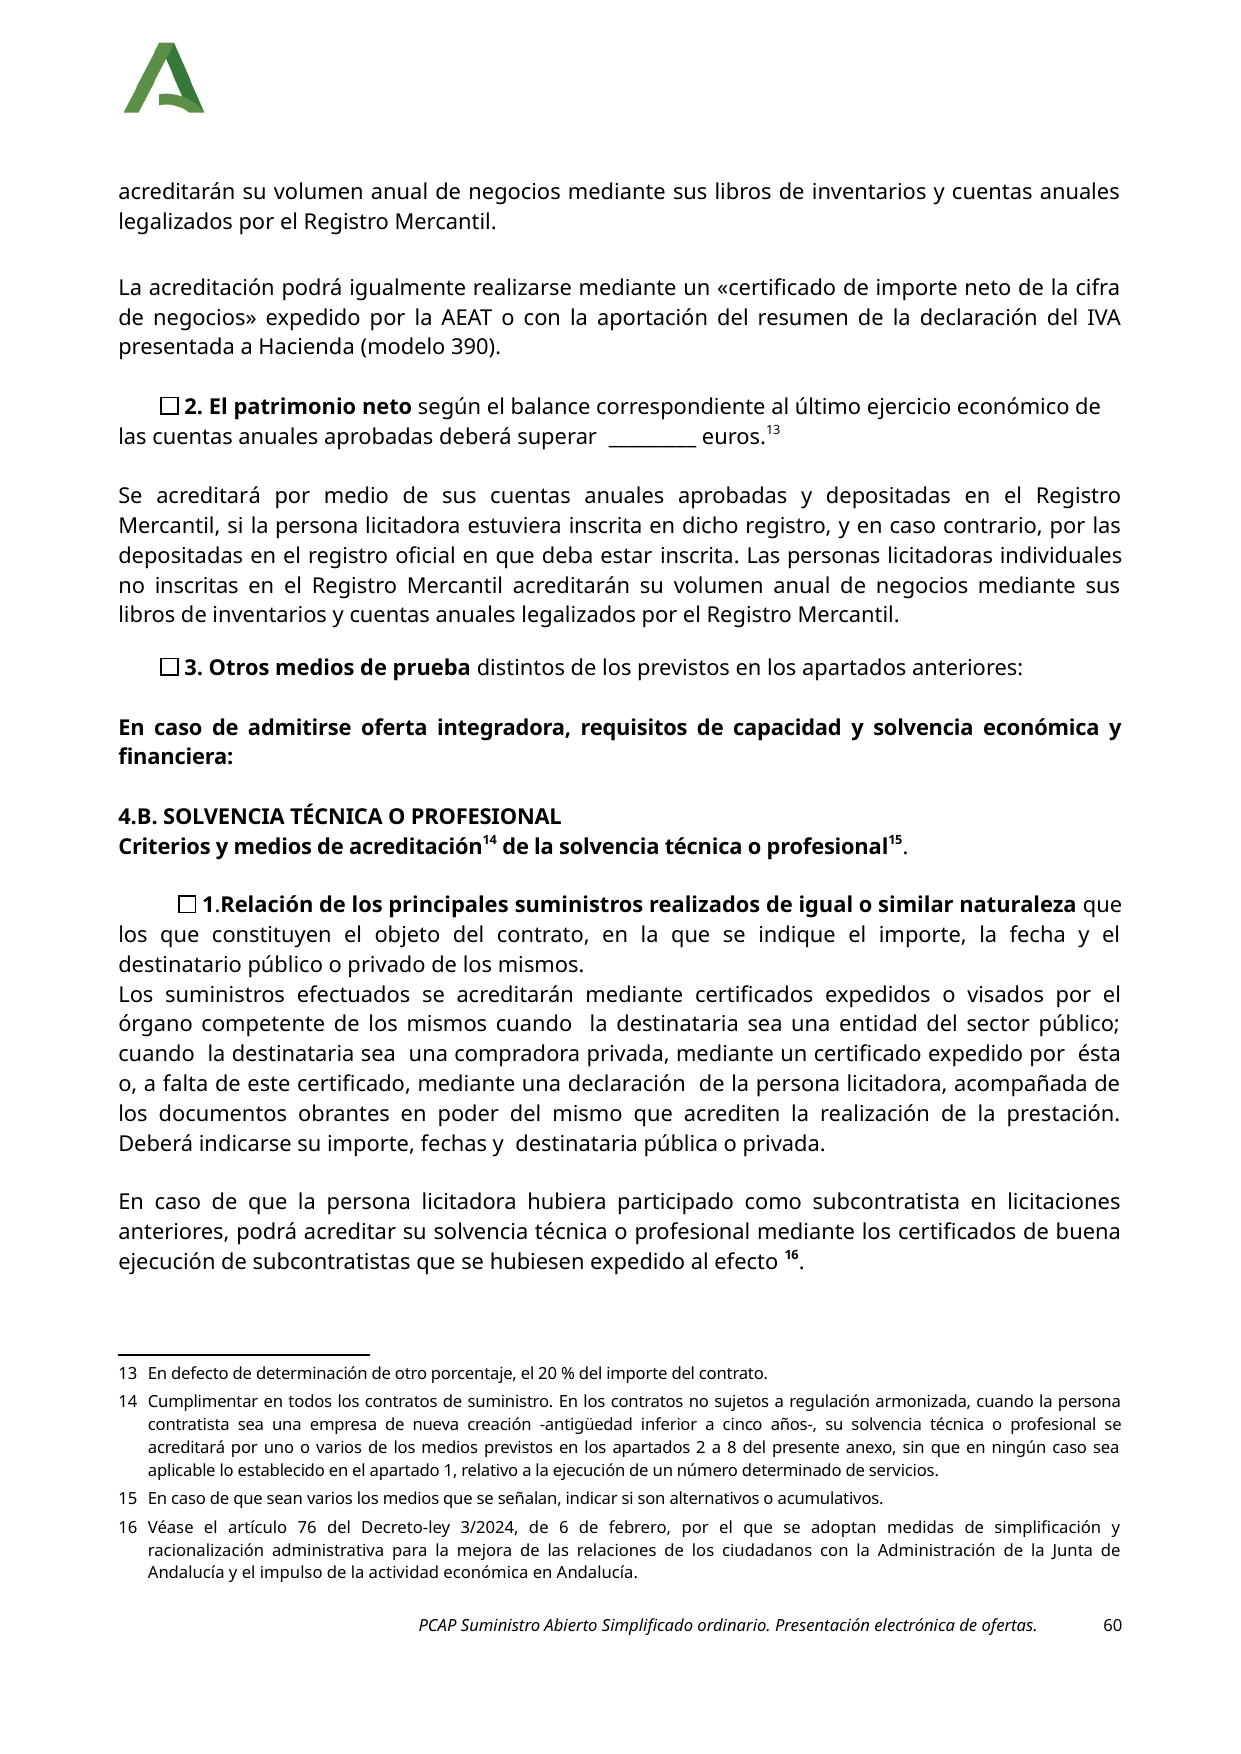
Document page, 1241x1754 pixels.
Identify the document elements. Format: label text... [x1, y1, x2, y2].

text Criterios y medios de acreditación de la solvencia técnica o profesional. [118, 831, 1122, 860]
text 4.B. SOLVENCIA TÉCNICA O PROFESIONAL [118, 801, 1122, 831]
text Véase el artículo 76 del Decreto-ley 3/2024, de 6 de febrero, por el que se adoptan medidas de simplificación y racionalización administrativa para la mejora de las relaciones de los ciudadanos con la Administración de la Junta de Andalucía y el impulso de la actividad económica en Andalucía. [118, 1516, 1122, 1584]
text Los suministros efectuados se acreditarán mediante certificados expedidos o visados por el órgano competente de los mismos cuando la destinataria sea una entidad del sector público; cuando la destinataria sea una compradora privada, mediante un certificado expedido por ésta o, a falta de este certificado, mediante una declaración de la persona licitadora, acompañada de los documentos obrantes en poder del mismo que acrediten la realización de la prestación. Deberá indicarse su importe, fechas y destinataria pública o privada. [118, 978, 1122, 1157]
text 1.Relación de los principales suministros realizados de igual o similar naturaleza que los que constituyen el objeto del contrato, en la que se indique el importe, la fecha y el destinatario público o privado de los mismos. [118, 889, 1122, 978]
text En caso de que sean varios los medios que se señalan, indicar si son alternativos o acumulativos. [118, 1487, 1122, 1509]
picture [119, 38, 209, 117]
text En defecto de determinación de otro porcentaje, el 20 % del importe del contrato. [118, 1361, 1122, 1384]
text Cumplimentar en todos los contratos de suministro. En los contratos no sujetos a regulación armonizada, cuando la persona contratista sea una empresa de nueva creación -antigüedad inferior a cinco años-, su solvencia técnica o profesional se acreditará por uno o varios de los medios previstos en los apartados 2 a 8 del presente anexo, sin que en ningún caso sea aplicable lo establecido en el apartado 1, relativo a la ejecución de un número determinado de servicios. [118, 1390, 1122, 1481]
text En caso de que la persona licitadora hubiera participado como subcontratista en licitaciones anteriores, podrá acreditar su solvencia técnica o profesional mediante los certificados de buena ejecución de subcontratistas que se hubiesen expedido al efecto . [118, 1186, 1122, 1275]
text 3. Otros medios de prueba distintos de los previstos en los apartados anteriores: [118, 652, 1122, 682]
text Se acreditará por medio de sus cuentas anuales aprobadas y depositadas en el Registro Mercantil, si la persona licitadora estuviera inscrita en dicho registro, y en caso contrario, por las depositadas en el registro oficial en que deba estar inscrita. Las personas licitadoras individuales no inscritas en el Registro Mercantil acreditarán su volumen anual de negocios mediante sus libros de inventarios y cuentas anuales legalizados por el Registro Mercantil. [118, 480, 1122, 629]
text La acreditación podrá igualmente realizarse mediante un «certificado de importe neto de la cifra de negocios» expedido por la AEAT o con la aportación del resumen de la declaración del IVA presentada a Hacienda (modelo 390). [118, 272, 1122, 361]
text acreditarán su volumen anual de negocios mediante sus libros de inventarios y cuentas anuales legalizados por el Registro Mercantil. [118, 176, 1122, 236]
text En caso de admitirse oferta integradora, requisitos de capacidad y solvencia económica y financiera: [118, 711, 1122, 771]
text 2. El patrimonio neto según el balance correspondiente al último ejercicio económico de las cuentas anuales aprobadas deberá superar _________ euros. [118, 391, 1122, 450]
